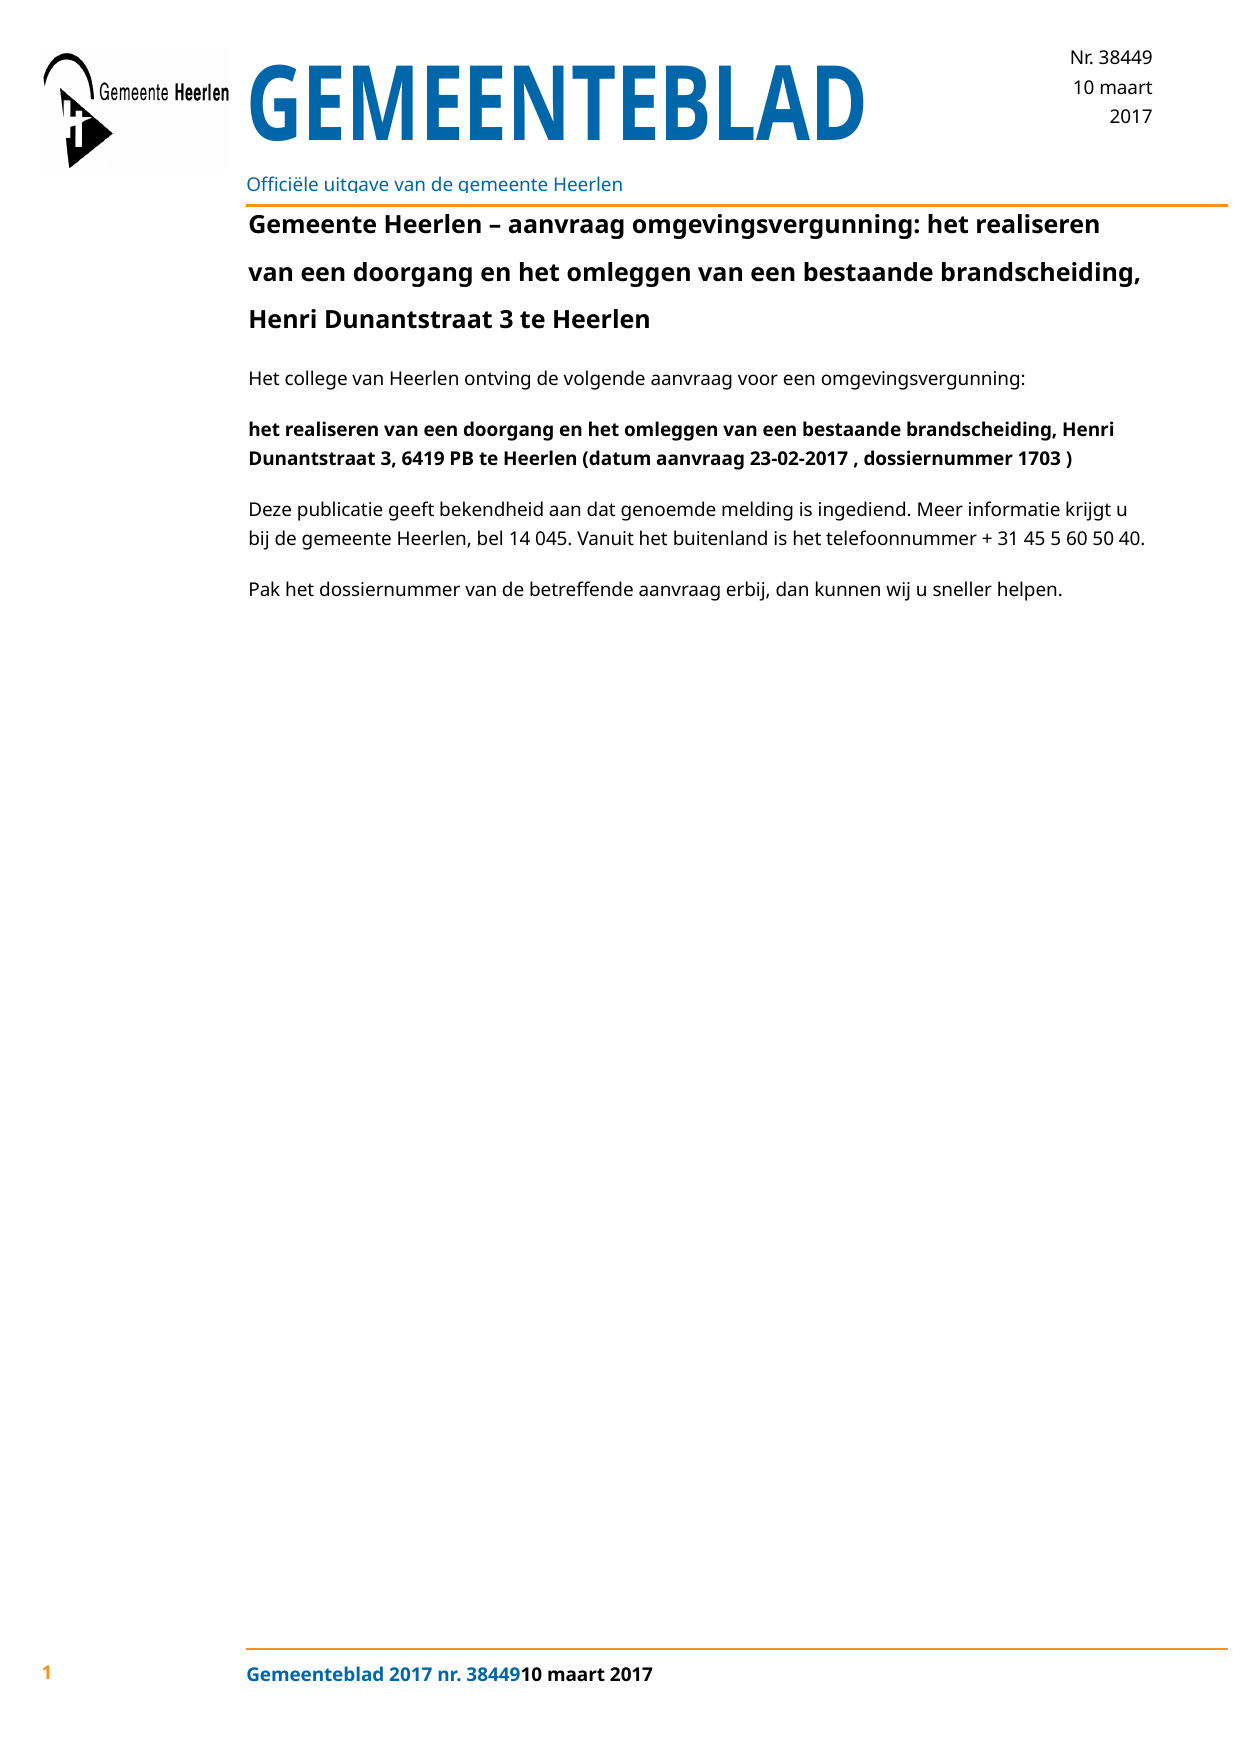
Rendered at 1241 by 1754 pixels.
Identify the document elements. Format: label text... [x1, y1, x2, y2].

text Het college van Heerlen ontving de volgende aanvraag voor een omgevingsvergunning: [248, 366, 1152, 391]
picture [41, 47, 231, 172]
text Pak het dossiernummer van de betreffende aanvraag erbij, dan kunnen wij u sneller helpen. [248, 576, 1152, 602]
text het realiseren van een doorgang en het omleggen van een bestaande brandscheiding, Henri Dunantstraat 3, 6419 PB te Heerlen (datum aanvraag 23-02-2017 , dossiernummer 1703 ) [248, 416, 1152, 471]
text Gemeente Heerlen – aanvraag omgevingsvergunning: het realiseren van een doorgang en het omleggen van een bestaande brandscheiding, Henri Dunantstraat 3 te Heerlen [248, 207, 1152, 336]
text Deze publicatie geeft bekendheid aan dat genoemde melding is ingediend. Meer informatie krijgt u bij de gemeente Heerlen, bel 14 045. Vanuit het buitenland is het telefoonnummer + 31 45 5 60 50 40. [248, 496, 1152, 551]
